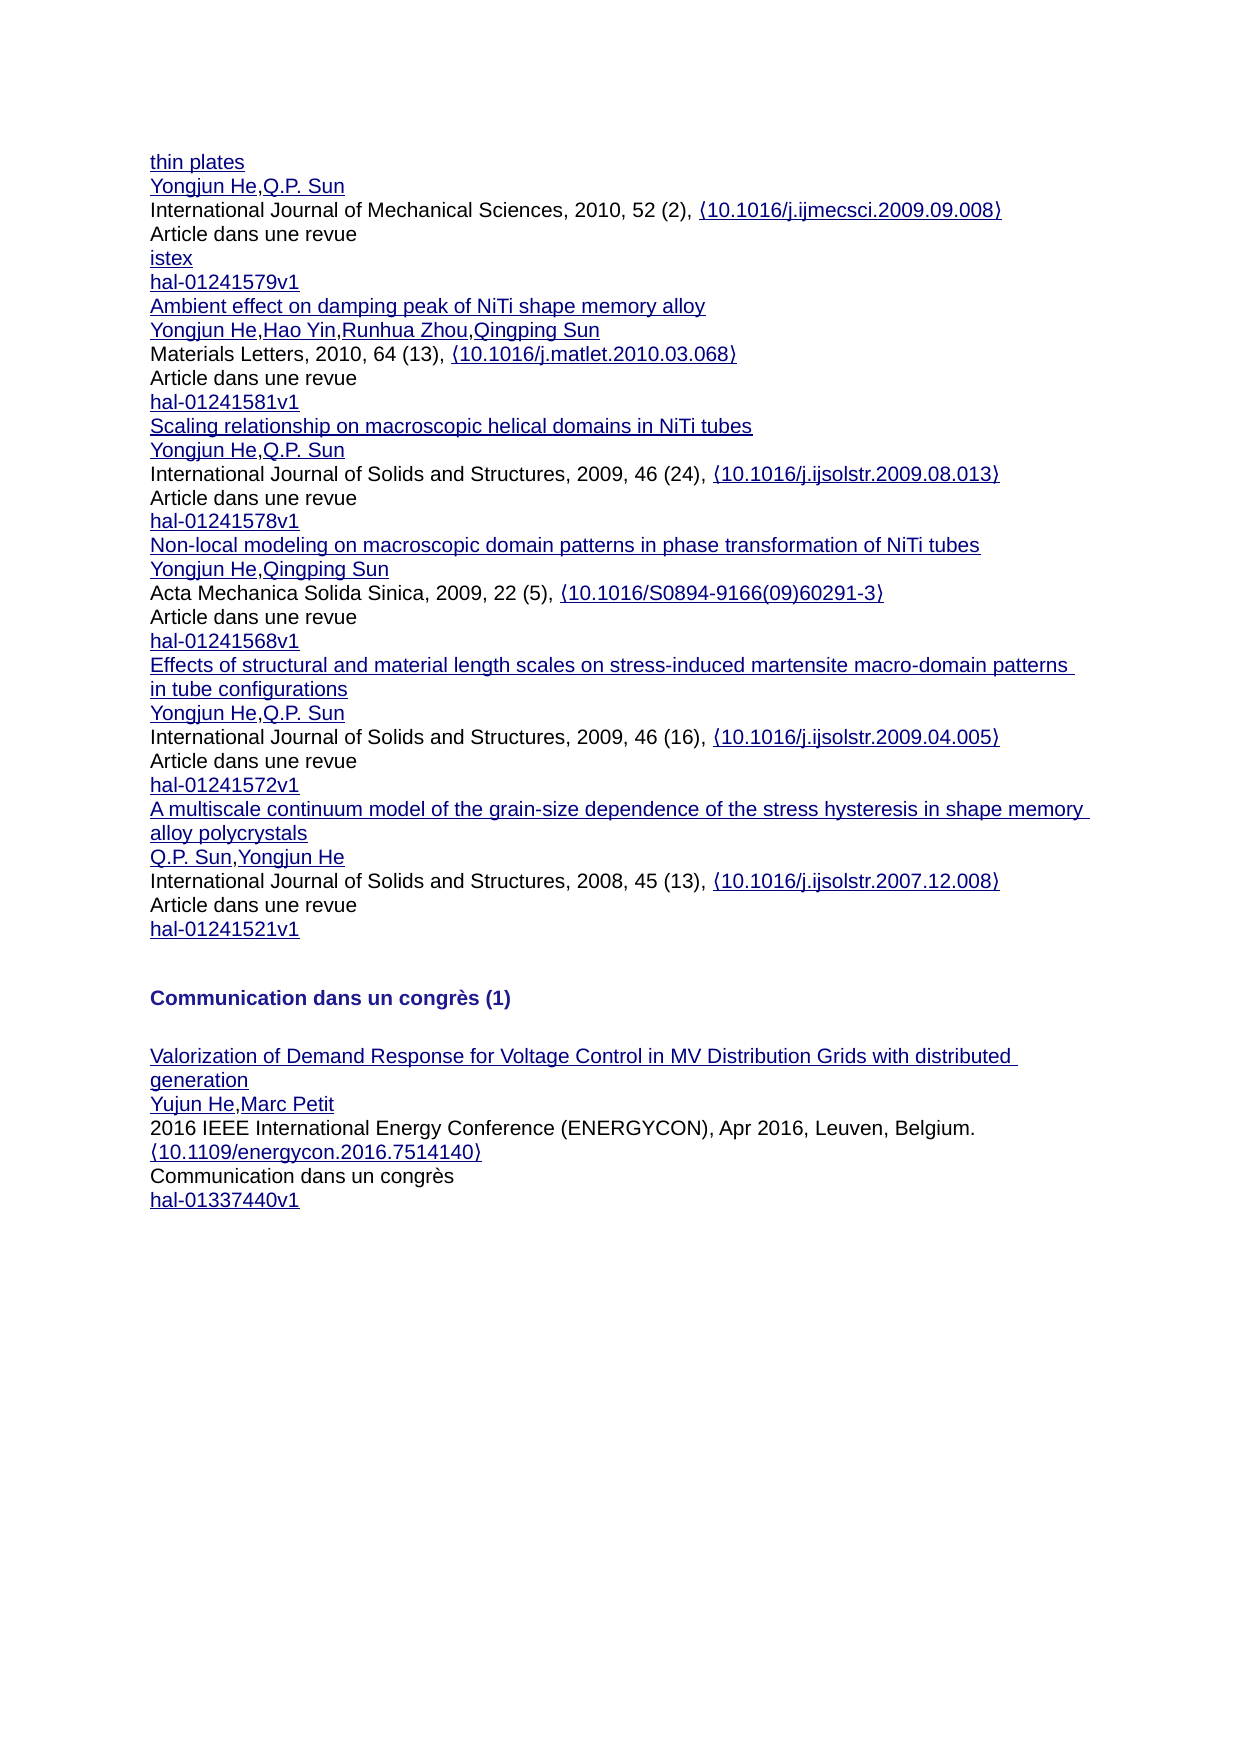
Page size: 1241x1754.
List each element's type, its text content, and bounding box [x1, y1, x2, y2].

table_cell Macroscopic equilibrium domain structure and geometric compatibility in elastic phase transition of thin plates Yongjun He,Q.P. Sun International Journal of Mechanical Sciences, 2010, 52 (2), ⟨10.1016/j.ijmecsci.2009.09.008⟩ Article dans une revue istex hal-01241579v1 [150, 150, 1090, 294]
table_cell Effects of structural and material length scales on stress-induced martensite macro-domain patterns in tube configurations Yongjun He,Q.P. Sun International Journal of Solids and Structures, 2009, 46 (16), ⟨10.1016/j.ijsolstr.2009.04.005⟩ Article dans une revue hal-01241572v1 [150, 653, 1090, 797]
table_cell Non-local modeling on macroscopic domain patterns in phase transformation of NiTi tubes Yongjun He,Qingping Sun Acta Mechanica Solida Sinica, 2009, 22 (5), ⟨10.1016/S0894-9166(09)60291-3⟩ Article dans une revue hal-01241568v1 [150, 533, 1090, 653]
table_cell alloy polycrystals Q.P. Sun,Yongjun He International Journal of Solids and Structures, 2008, 45 (13), ⟨10.1016/j.ijsolstr.2007.12.008⟩ Article dans une revue hal-01241521v1 [150, 819, 1090, 941]
subtitle Communication dans un congrès (1) [150, 985, 1090, 1009]
table_header Valorization of Demand Response for Voltage Control in MV Distribution Grids with distributed generation Yujun He,Marc Petit 2016 IEEE International Energy Conference (ENERGYCON), Apr 2016, Leuven, Belgium. ⟨10.1109/energycon.2016.7514140⟩ Communication dans un congrès hal-01337440v1 [150, 1044, 1090, 1211]
table_cell Ambient effect on damping peak of NiTi shape memory alloy Yongjun He,Hao Yin,Runhua Zhou,Qingping Sun Materials Letters, 2010, 64 (13), ⟨10.1016/j.matlet.2010.03.068⟩ Article dans une revue hal-01241581v1 [150, 294, 1090, 413]
table_cell Scaling relationship on macroscopic helical domains in NiTi tubes Yongjun He,Q.P. Sun International Journal of Solids and Structures, 2009, 46 (24), ⟨10.1016/j.ijsolstr.2009.08.013⟩ Article dans une revue hal-01241578v1 [150, 414, 1090, 533]
table_cell A multiscale continuum model of the grain-size dependence of the stress hysteresis in shape memory [150, 797, 1090, 818]
